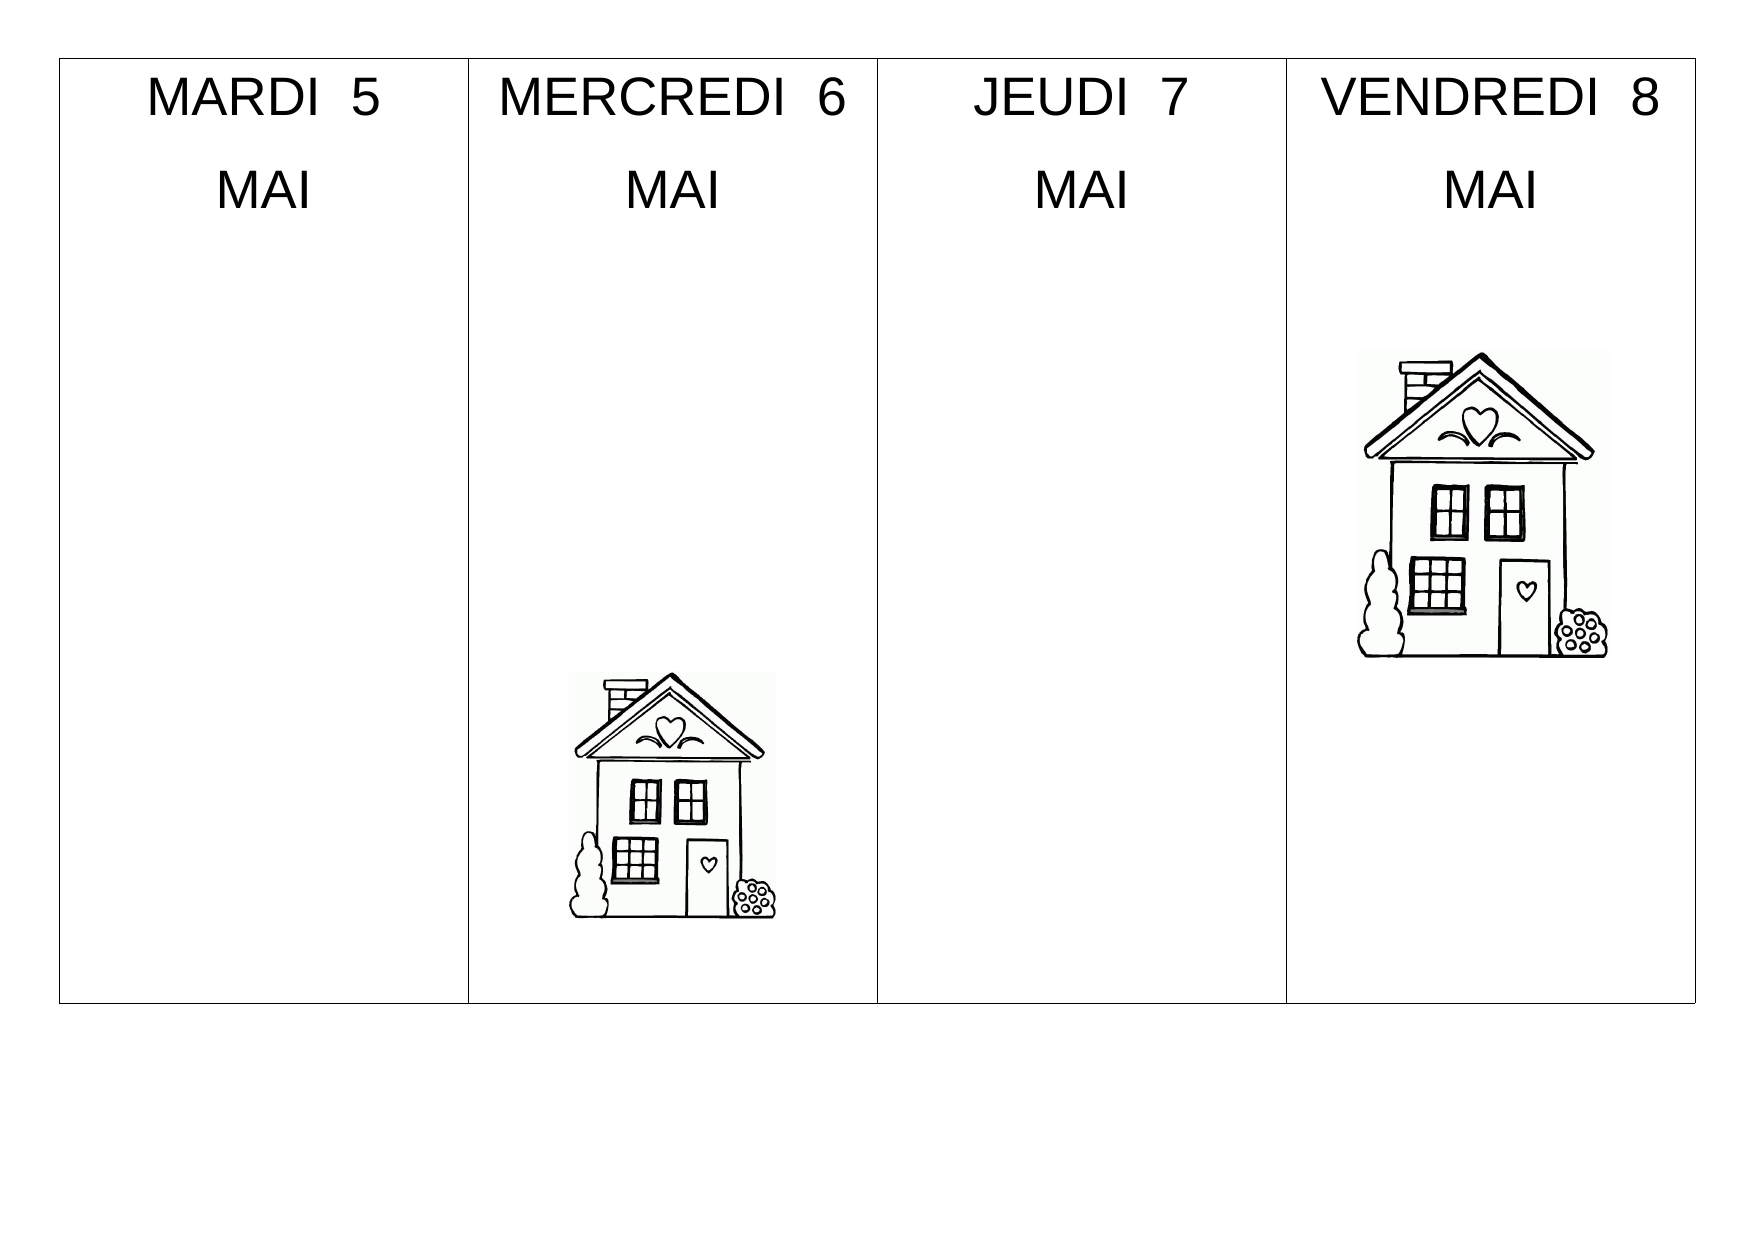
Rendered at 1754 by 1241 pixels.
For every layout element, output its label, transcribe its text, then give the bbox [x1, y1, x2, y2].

table_header MERCREDI 6 MAI [469, 59, 877, 623]
table_header [469, 624, 877, 1003]
table_header MARDI 5 MAI [60, 59, 468, 1003]
table_header JEUDI 7 MAI [878, 59, 1286, 1003]
picture [1329, 291, 1636, 718]
picture [546, 623, 799, 967]
table_header VENDREDI 8 MAI [1287, 59, 1695, 1003]
